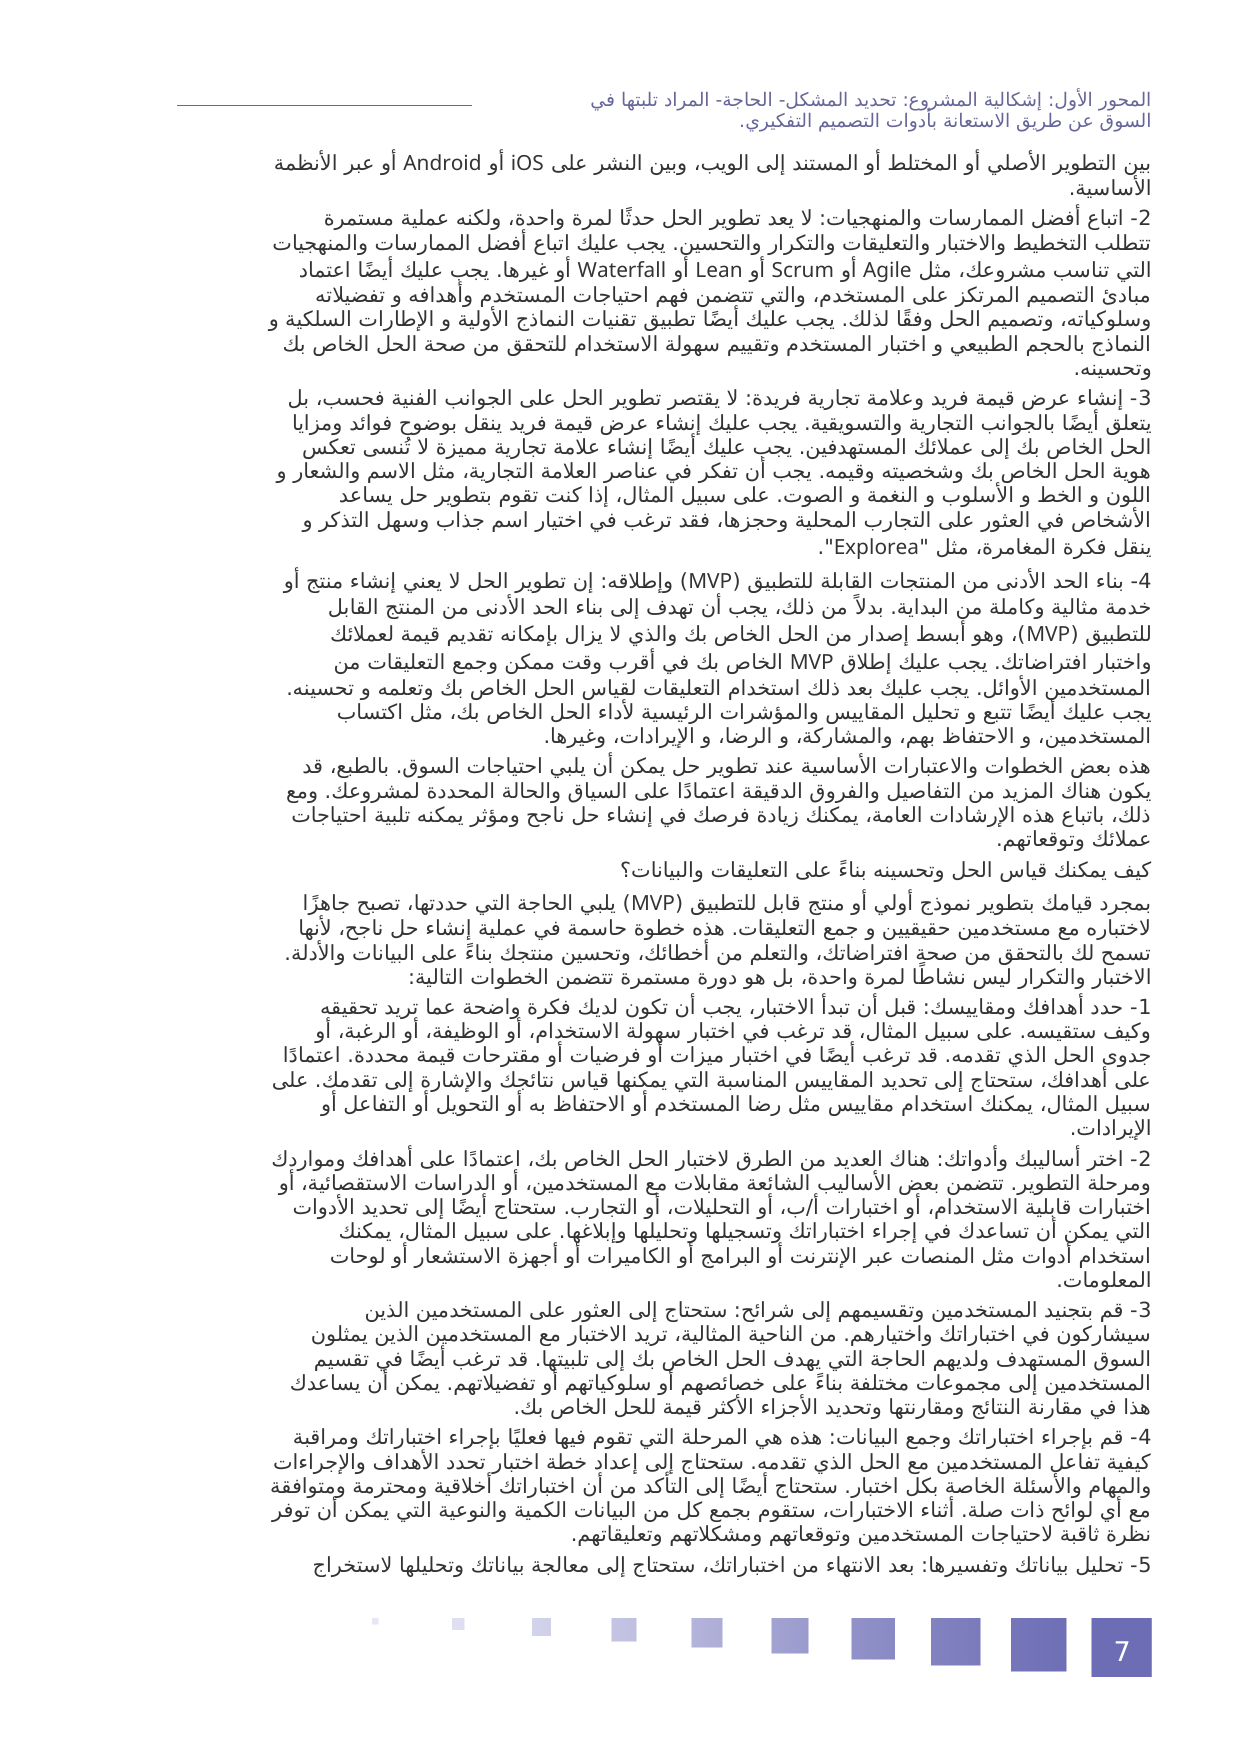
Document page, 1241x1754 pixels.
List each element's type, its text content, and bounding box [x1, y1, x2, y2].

text 4- قم بإجراء اختباراتك وجمع البيانات: هذه هي المرحلة التي تقوم فيها فعليًا بإجراء اختباراتك ومراقبة كيفية تفاعل المستخدمين مع الحل الذي تقدمه. ستحتاج إلى إعداد خطة اختبار تحدد الأهداف والإجراءات والمهام والأسئلة الخاصة بكل اختبار. ستحتاج أيضًا إلى التأكد من أن اختباراتك أخلاقية ومحترمة ومتوافقة مع أي لوائح ذات صلة. أثناء الاختبارات، ستقوم بجمع كل من البيانات الكمية والنوعية التي يمكن أن توفر نظرة ثاقبة لاحتياجات المستخدمين وتوقعاتهم ومشكلاتهم وتعليقاتهم. [266, 1425, 1152, 1547]
text هذه بعض الخطوات والاعتبارات الأساسية عند تطوير حل يمكن أن يلبي احتياجات السوق. بالطبع، قد يكون هناك المزيد من التفاصيل والفروق الدقيقة اعتمادًا على السياق والحالة المحددة لمشروعك. ومع ذلك، باتباع هذه الإرشادات العامة، يمكنك زيادة فرصك في إنشاء حل ناجح ومؤثر يمكنه تلبية احتياجات عملائك وتوقعاتهم. [266, 754, 1152, 852]
text كيف يمكنك قياس الحل وتحسينه بناءً على التعليقات والبيانات؟ [266, 858, 1152, 882]
text 2- اتباع أفضل الممارسات والمنهجيات: لا يعد تطوير الحل حدثًا لمرة واحدة، ولكنه عملية مستمرة تتطلب التخطيط والاختبار والتعليقات والتكرار والتحسين. يجب عليك اتباع أفضل الممارسات والمنهجيات التي تناسب مشروعك، مثل Agile أو Scrum أو Lean أو Waterfall أو غيرها. يجب عليك أيضًا اعتماد مبادئ التصميم المرتكز على المستخدم، والتي تتضمن فهم احتياجات المستخدم وأهدافه و تفضيلاته وسلوكياته، وتصميم الحل وفقًا لذلك. يجب عليك أيضًا تطبيق تقنيات النماذج الأولية و الإطارات السلكية و النماذج بالحجم الطبيعي و اختبار المستخدم وتقييم سهولة الاستخدام للتحقق من صحة الحل الخاص بك وتحسينه. [266, 206, 1152, 380]
text 2- اختر أساليبك وأدواتك: هناك العديد من الطرق لاختبار الحل الخاص بك، اعتمادًا على أهدافك ومواردك ومرحلة التطوير. تتضمن بعض الأساليب الشائعة مقابلات مع المستخدمين، أو الدراسات الاستقصائية، أو اختبارات قابلية الاستخدام، أو اختبارات أ/ب، أو التحليلات، أو التجارب. ستحتاج أيضًا إلى تحديد الأدوات التي يمكن أن تساعدك في إجراء اختباراتك وتسجيلها وتحليلها وإبلاغها. على سبيل المثال، يمكنك استخدام أدوات مثل المنصات عبر الإنترنت أو البرامج أو الكاميرات أو أجهزة الاستشعار أو لوحات المعلومات. [266, 1147, 1152, 1292]
text 1- حدد أهدافك ومقاييسك: قبل أن تبدأ الاختبار، يجب أن تكون لديك فكرة واضحة عما تريد تحقيقه وكيف ستقيسه. على سبيل المثال، قد ترغب في اختبار سهولة الاستخدام، أو الوظيفة، أو الرغبة، أو جدوى الحل الذي تقدمه. قد ترغب أيضًا في اختبار ميزات أو فرضيات أو مقترحات قيمة محددة. اعتمادًا على أهدافك، ستحتاج إلى تحديد المقاييس المناسبة التي يمكنها قياس نتائجك والإشارة إلى تقدمك. على سبيل المثال، يمكنك استخدام مقاييس مثل رضا المستخدم أو الاحتفاظ به أو التحويل أو التفاعل أو الإيرادات. [266, 995, 1152, 1141]
picture [177, 1618, 1152, 1677]
text بمجرد قيامك بتطوير نموذج أولي أو منتج قابل للتطبيق (MVP) يلبي الحاجة التي حددتها، تصبح جاهزًا لاختباره مع مستخدمين حقيقيين و جمع التعليقات. هذه خطوة حاسمة في عملية إنشاء حل ناجح، لأنها تسمح لك بالتحقق من صحة افتراضاتك، والتعلم من أخطائك، وتحسين منتجك بناءً على البيانات والأدلة. الاختبار والتكرار ليس نشاطًا لمرة واحدة، بل هو دورة مستمرة تتضمن الخطوات التالية: [266, 888, 1152, 989]
text 4- بناء الحد الأدنى من المنتجات القابلة للتطبيق (MVP) وإطلاقه: إن تطوير الحل لا يعني إنشاء منتج أو خدمة مثالية وكاملة من البداية. بدلاً من ذلك، يجب أن تهدف إلى بناء الحد الأدنى من المنتج القابل للتطبيق (MVP)، وهو أبسط إصدار من الحل الخاص بك والذي لا يزال بإمكانه تقديم قيمة لعملائك واختبار افتراضاتك. يجب عليك إطلاق MVP الخاص بك في أقرب وقت ممكن وجمع التعليقات من المستخدمين الأوائل. يجب عليك بعد ذلك استخدام التعليقات لقياس الحل الخاص بك وتعلمه و تحسينه. يجب عليك أيضًا تتبع و تحليل المقاييس والمؤشرات الرئيسية لأداء الحل الخاص بك، مثل اكتساب المستخدمين، و الاحتفاظ بهم، والمشاركة، و الرضا، و الإيرادات، وغيرها. [266, 566, 1152, 749]
text 5- تحليل بياناتك وتفسيرها: بعد الانتهاء من اختباراتك، ستحتاج إلى معالجة بياناتك وتحليلها لاستخراج معلومات مفيدة وقابلة للتنفيذ. ستحتاج إلى استخدام الأساليب والأدوات المناسبة لتنظيم بياناتك وتصورها وتلخيصها. ستحتاج أيضًا إلى تطبيق التفكير النقدي والإبداع لتفسير بياناتك وتحديد الأنماط أو الاتجاهات أو الارتباطات أو الحالات الشاذة التي يمكن أن تكشف عن نقاط القوة أو الضعف أو الفرص أو التهديدات للحل الخاص بك. [266, 1553, 1152, 1577]
text 1- اختيار التكنولوجيا والنظام الأساسي المناسبين: اعتمادًا على طبيعة الحل الذي تقدمه ونطاقه، قد تحتاج إلى اتخاذ قرار بشأن أفضل حزمة تقنية ولغة برمجة وإطار عمل وقاعدة بيانات وخدمة سحابية وأدوات أخرى ليستخدم. يجب عليك أيضًا مراعاة توافق النظام الأساسي وقابلية التوسع والأمان والأداء وصيانة الحل الخاص بك. على سبيل المثال، إذا كنت تقوم بتطوير تطبيق جوال، فقد تحتاج إلى الاختيار بين التطوير الأصلي أو المختلط أو المستند إلى الويب، وبين النشر على iOS أو Android أو عبر الأنظمة الأساسية. [266, 124, 1152, 200]
text 3- إنشاء عرض قيمة فريد وعلامة تجارية فريدة: لا يقتصر تطوير الحل على الجوانب الفنية فحسب، بل يتعلق أيضًا بالجوانب التجارية والتسويقية. يجب عليك إنشاء عرض قيمة فريد ينقل بوضوح فوائد ومزايا الحل الخاص بك إلى عملائك المستهدفين. يجب عليك أيضًا إنشاء علامة تجارية مميزة لا تُنسى تعكس هوية الحل الخاص بك وشخصيته وقيمه. يجب أن تفكر في عناصر العلامة التجارية، مثل الاسم والشعار و اللون و الخط و الأسلوب و النغمة و الصوت. على سبيل المثال، إذا كنت تقوم بتطوير حل يساعد الأشخاص في العثور على التجارب المحلية وحجزها، فقد ترغب في اختيار اسم جذاب وسهل التذكر و ينقل فكرة المغامرة، مثل "Explorea". [266, 386, 1152, 560]
text 3- قم بتجنيد المستخدمين وتقسيمهم إلى شرائح: ستحتاج إلى العثور على المستخدمين الذين سيشاركون في اختباراتك واختيارهم. من الناحية المثالية، تريد الاختبار مع المستخدمين الذين يمثلون السوق المستهدف ولديهم الحاجة التي يهدف الحل الخاص بك إلى تلبيتها. قد ترغب أيضًا في تقسيم المستخدمين إلى مجموعات مختلفة بناءً على خصائصهم أو سلوكياتهم أو تفضيلاتهم. يمكن أن يساعدك هذا في مقارنة النتائج ومقارنتها وتحديد الأجزاء الأكثر قيمة للحل الخاص بك. [266, 1298, 1152, 1419]
